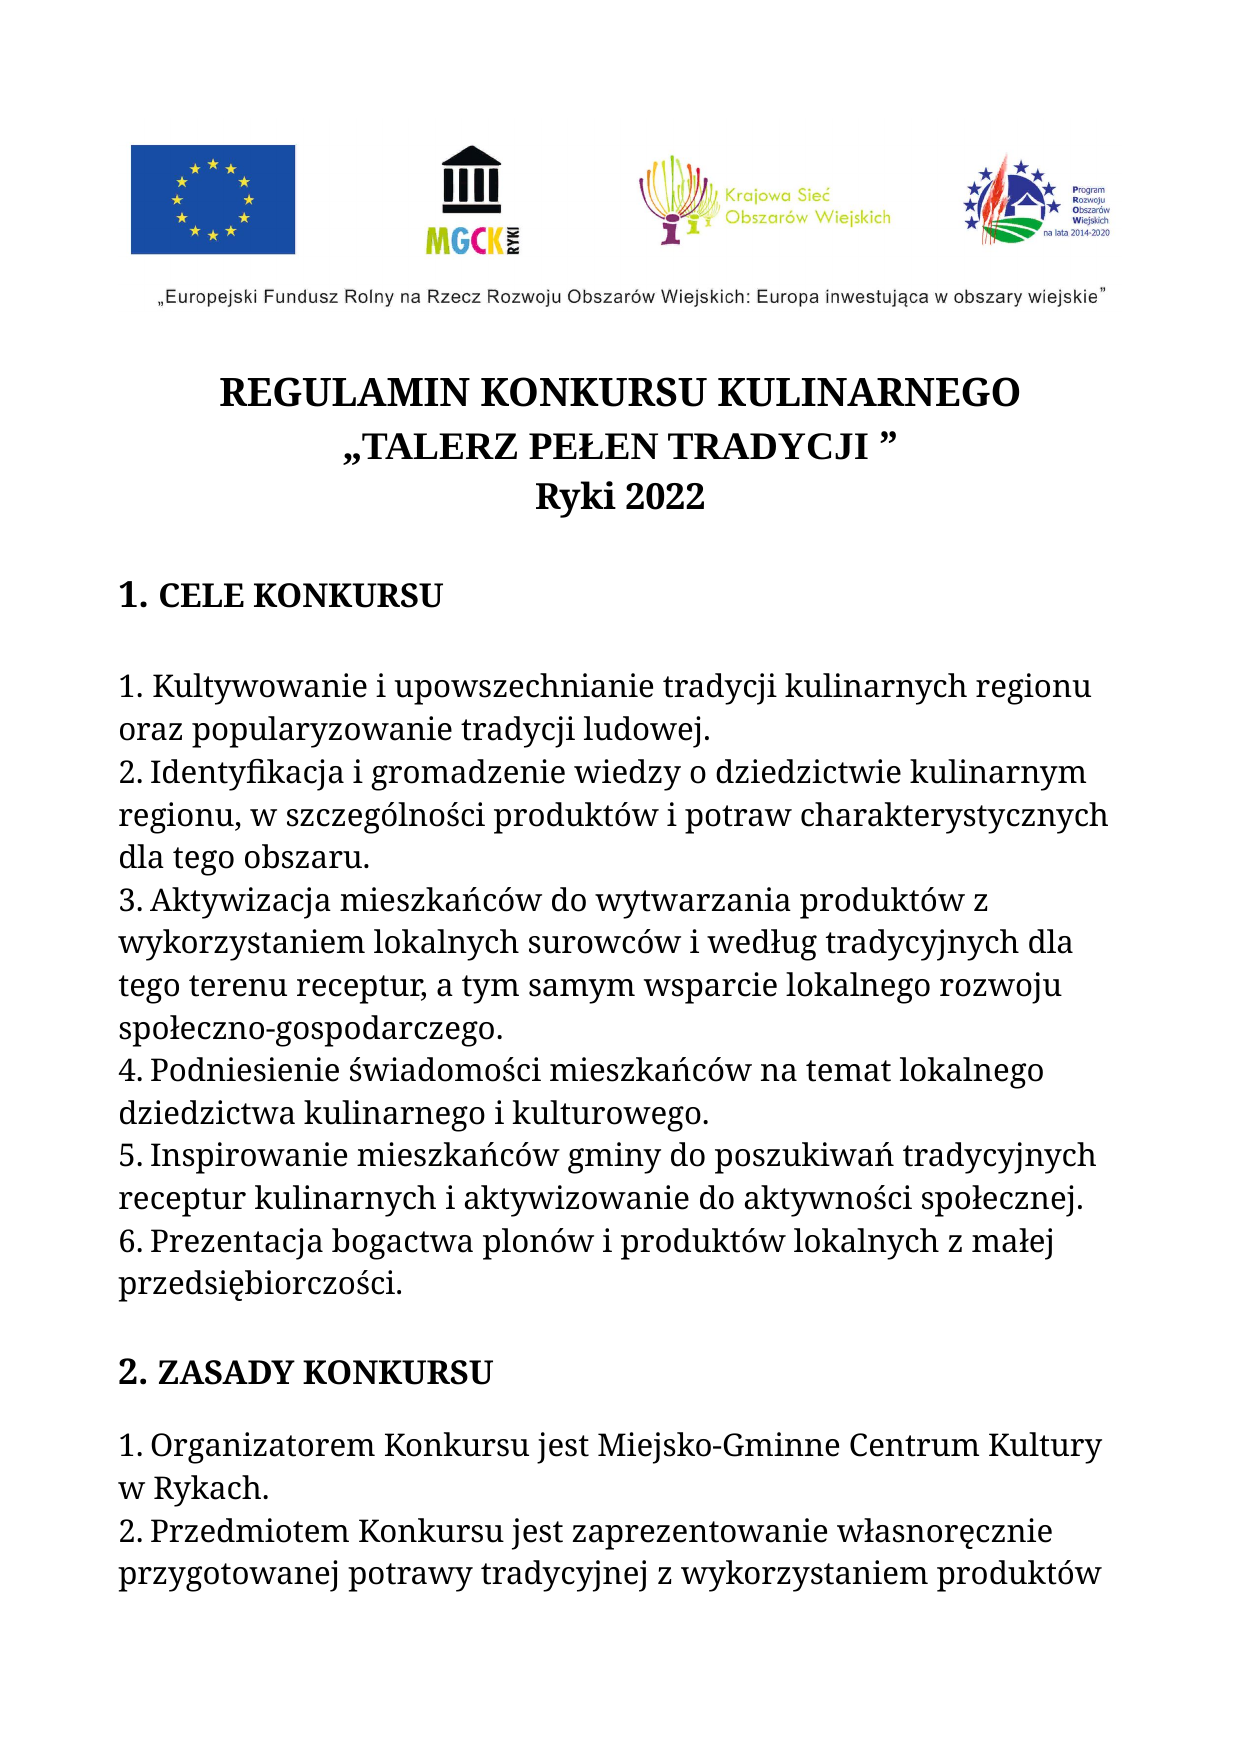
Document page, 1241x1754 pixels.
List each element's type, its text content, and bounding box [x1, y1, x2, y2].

text 1. Organizatorem Konkursu jest Miejsko-Gminne Centrum Kultury w Rykach. 2. Przedmiotem Konkursu jest zaprezentowanie własnoręcznie przygotowanej potrawy tradycyjnej z wykorzystaniem produktów [118, 1395, 1122, 1594]
picture [118, 118, 1123, 312]
text 1. Kultywowanie i upowszechnianie tradycji kulinarnych regionu oraz popularyzowanie tradycji ludowej. 2. Identyfikacja i gromadzenie wiedzy o dziedzictwie kulinarnym regionu, w szczególności produktów i potraw charakterystycznych dla tego obszaru. 3. Aktywizacja mieszkańców do wytwarzania produktów z wykorzystaniem lokalnych surowców i według tradycyjnych dla tego terenu receptur, a tym samym wsparcie lokalnego rozwoju społeczno-gospodarczego. 4. Podniesienie świadomości mieszkańców na temat lokalnego dziedzictwa kulinarnego i kulturowego. 5. Inspirowanie mieszkańców gminy do poszukiwań tradycyjnych receptur kulinarnych i aktywizowanie do aktywności społecznej. 6. Prezentacja bogactwa plonów i produktów lokalnych z małej przedsiębiorczości. [118, 663, 1122, 1304]
text 1. CELE KONKURSU [118, 569, 1122, 618]
text 2. ZASADY KONKURSU [118, 1346, 1122, 1395]
text REGULAMIN KONKURSU KULINARNEGO „TALERZ PEŁEN TRADYCJI ” Ryki 2022 [118, 365, 1122, 520]
